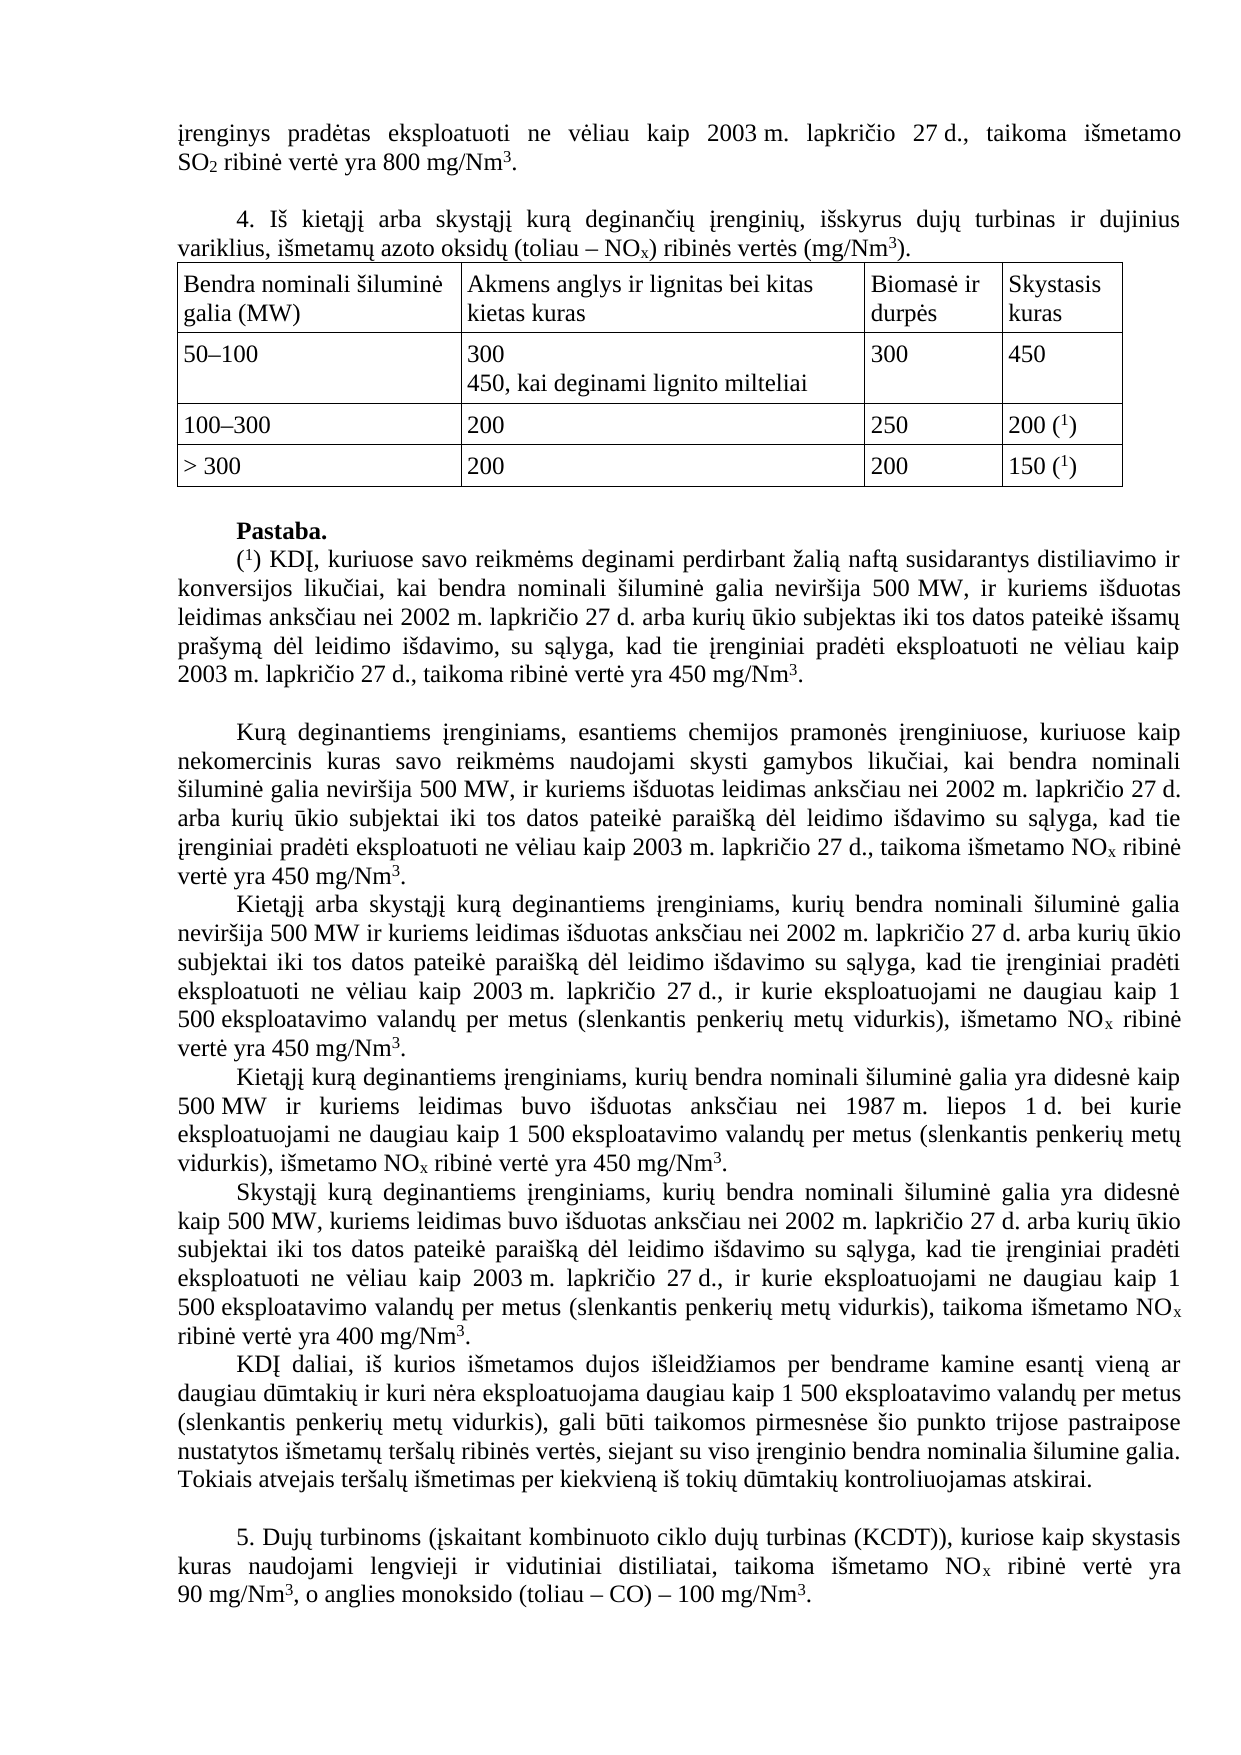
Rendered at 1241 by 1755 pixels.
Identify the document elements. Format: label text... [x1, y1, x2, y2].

table_cell 150 (1) [1003, 445, 1122, 486]
table_header Bendra nominali šiluminė galia (MW) [178, 263, 461, 332]
table_cell 200 [865, 445, 1002, 486]
text 4. Iš kietąjį arba skystąjį kurą deginančių įrenginių, išskyrus dujų turbinas ir dujinius variklius, išmetamų azoto oksidų (toliau – NOx) ribinės vertės (mg/Nm3). [177, 204, 1181, 262]
table_cell > 300 [178, 445, 461, 486]
text įrenginys pradėtas eksploatuoti ne vėliau kaip 2003 m. lapkričio 27 d., taikoma išmetamo SO2 ribinė vertė yra 800 mg/Nm3. [177, 118, 1181, 176]
table_cell 300 450, kai deginami lignito milteliai [462, 333, 864, 403]
text Pastaba. [177, 516, 1181, 544]
text Kurą deginantiems įrenginiams, esantiems chemijos pramonės įrenginiuose, kuriuose kaip nekomercinis kuras savo reikmėms naudojami skysti gamybos likučiai, kai bendra nominali šiluminė galia neviršija 500 MW, ir kuriems išduotas leidimas anksčiau nei 2002 m. lapkričio 27 d. arba kurių ūkio subjektai iki tos datos pateikė paraišką dėl leidimo išdavimo su sąlyga, kad tie įrenginiai pradėti eksploatuoti ne vėliau kaip 2003 m. lapkričio 27 d., taikoma išmetamo NOx ribinė vertė yra 450 mg/Nm3. [177, 717, 1181, 889]
text Kietąjį kurą deginantiems įrenginiams, kurių bendra nominali šiluminė galia yra didesnė kaip 500 MW ir kuriems leidimas buvo išduotas anksčiau nei 1987 m. liepos 1 d. bei kurie eksploatuojami ne daugiau kaip 1 500 eksploatavimo valandų per metus (slenkantis penkerių metų vidurkis), išmetamo NOx ribinė vertė yra 450 mg/Nm3. [177, 1062, 1181, 1177]
table_header Akmens anglys ir lignitas bei kitas kietas kuras [462, 263, 864, 332]
table_header Biomasė ir durpės [865, 263, 1002, 332]
table_cell 200 [462, 445, 864, 486]
table_cell 100–300 [178, 404, 461, 444]
table_cell 200 (1) [1003, 404, 1122, 444]
table_cell 50–100 [178, 333, 461, 403]
text Skystąjį kurą deginantiems įrenginiams, kurių bendra nominali šiluminė galia yra didesnė kaip 500 MW, kuriems leidimas buvo išduotas anksčiau nei 2002 m. lapkričio 27 d. arba kurių ūkio subjektai iki tos datos pateikė paraišką dėl leidimo išdavimo su sąlyga, kad tie įrenginiai pradėti eksploatuoti ne vėliau kaip 2003 m. lapkričio 27 d., ir kurie eksploatuojami ne daugiau kaip 1 500 eksploatavimo valandų per metus (slenkantis penkerių metų vidurkis), taikoma išmetamo NOx ribinė vertė yra 400 mg/Nm3. [177, 1177, 1181, 1349]
text (1) KDĮ, kuriuose savo reikmėms deginami perdirbant žalią naftą susidarantys distiliavimo ir konversijos likučiai, kai bendra nominali šiluminė galia neviršija 500 MW, ir kuriems išduotas leidimas anksčiau nei 2002 m. lapkričio 27 d. arba kurių ūkio subjektas iki tos datos pateikė išsamų prašymą dėl leidimo išdavimo, su sąlyga, kad tie įrenginiai pradėti eksploatuoti ne vėliau kaip 2003 m. lapkričio 27 d., taikoma ribinė vertė yra 450 mg/Nm3. [177, 544, 1181, 688]
table_cell 250 [865, 404, 1002, 444]
table_cell 200 [462, 404, 864, 444]
table_cell 450 [1003, 333, 1122, 403]
text KDĮ daliai, iš kurios išmetamos dujos išleidžiamos per bendrame kamine esantį vieną ar daugiau dūmtakių ir kuri nėra eksploatuojama daugiau kaip 1 500 eksploatavimo valandų per metus (slenkantis penkerių metų vidurkis), gali būti taikomos pirmesnėse šio punkto trijose pastraipose nustatytos išmetamų teršalų ribinės vertės, siejant su viso įrenginio bendra nominalia šilumine galia. Tokiais atvejais teršalų išmetimas per kiekvieną iš tokių dūmtakių kontroliuojamas atskirai. [177, 1349, 1181, 1493]
table_cell 300 [865, 333, 1002, 403]
table_header Skystasis kuras [1003, 263, 1122, 332]
text 5. Dujų turbinoms (įskaitant kombinuoto ciklo dujų turbinas (KCDT)), kuriose kaip skystasis kuras naudojami lengvieji ir vidutiniai distiliatai, taikoma išmetamo NOx ribinė vertė yra 90 mg/Nm3, o anglies monoksido (toliau – CO) – 100 mg/Nm3. [177, 1522, 1181, 1608]
text Kietąjį arba skystąjį kurą deginantiems įrenginiams, kurių bendra nominali šiluminė galia neviršija 500 MW ir kuriems leidimas išduotas anksčiau nei 2002 m. lapkričio 27 d. arba kurių ūkio subjektai iki tos datos pateikė paraišką dėl leidimo išdavimo su sąlyga, kad tie įrenginiai pradėti eksploatuoti ne vėliau kaip 2003 m. lapkričio 27 d., ir kurie eksploatuojami ne daugiau kaip 1 500 eksploatavimo valandų per metus (slenkantis penkerių metų vidurkis), išmetamo NOx ribinė vertė yra 450 mg/Nm3. [177, 889, 1181, 1062]
